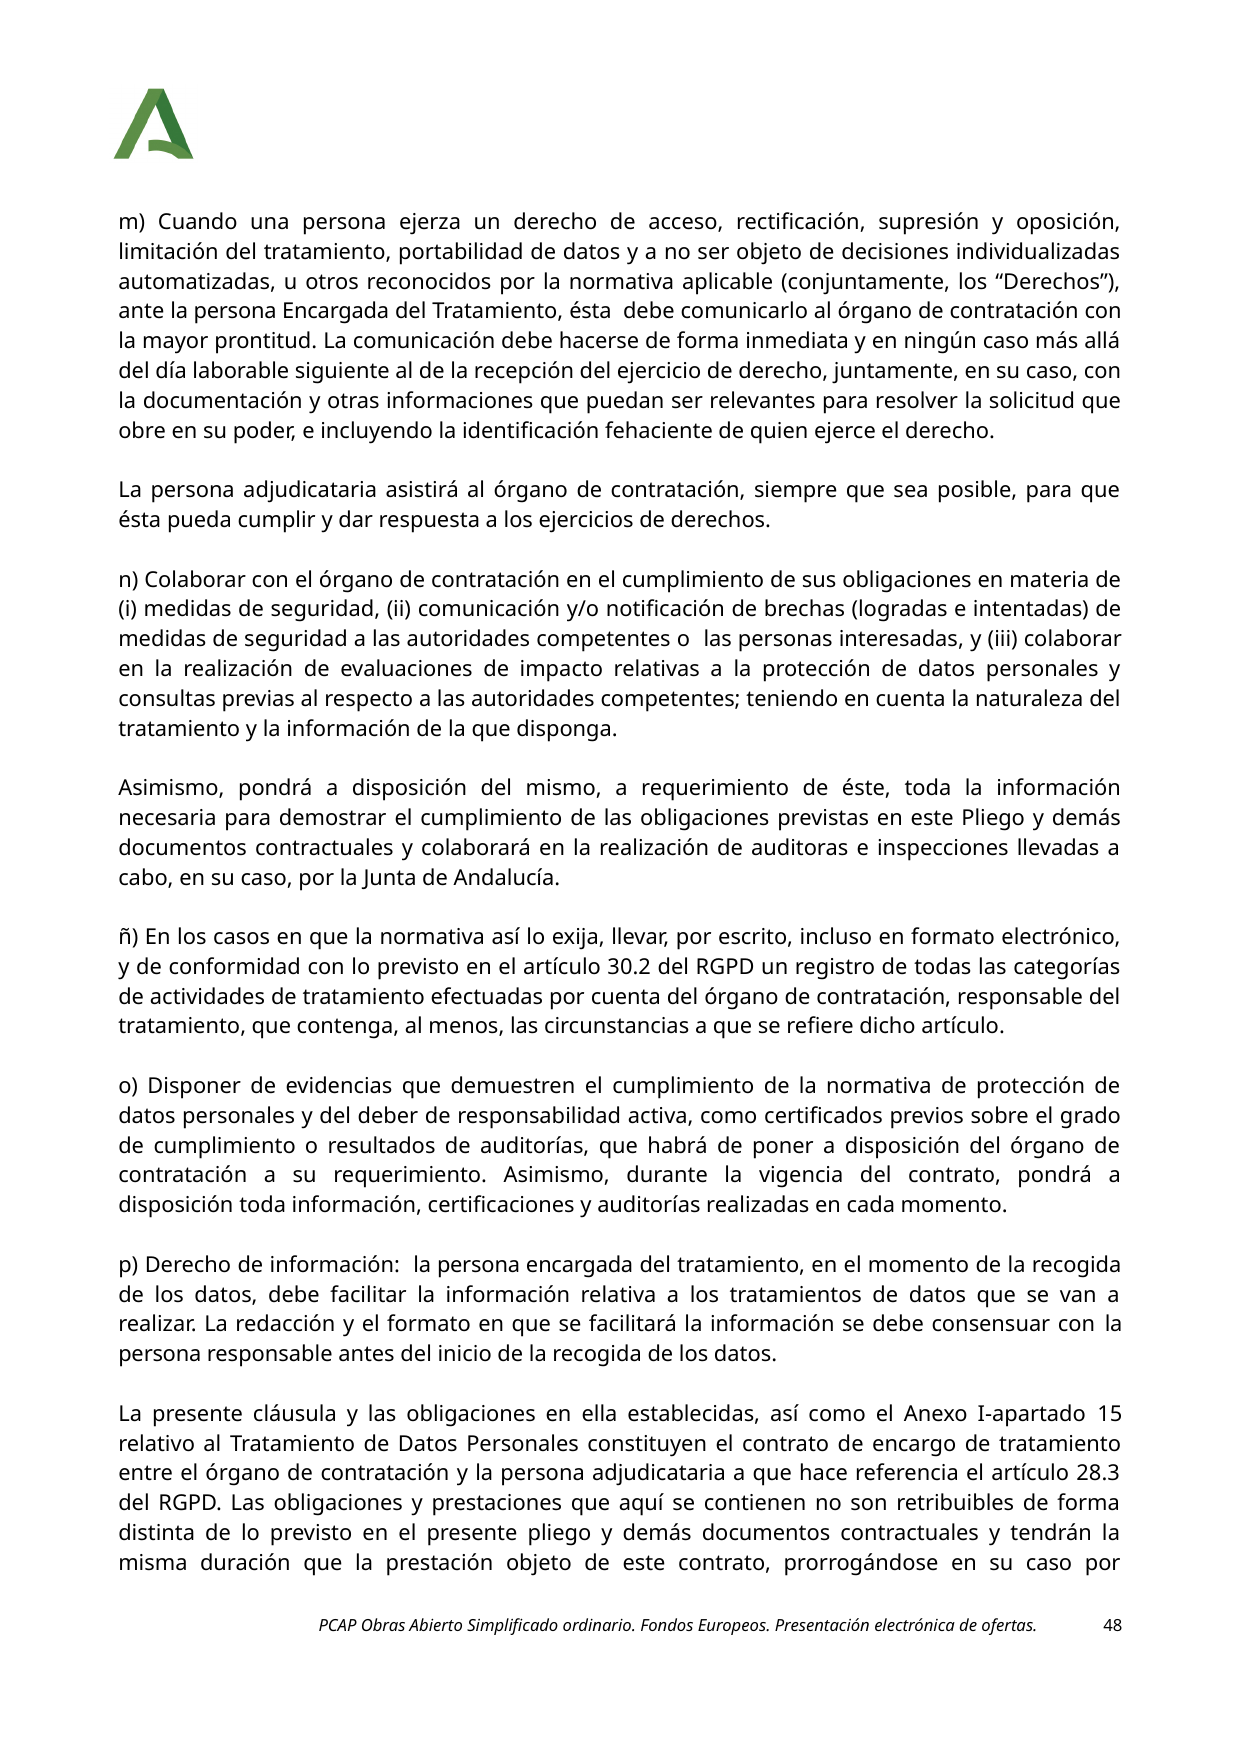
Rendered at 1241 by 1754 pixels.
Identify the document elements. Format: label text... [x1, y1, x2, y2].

text ñ) En los casos en que la normativa así lo exija, llevar, por escrito, incluso en formato electrónico, y de conformidad con lo previsto en el artículo 30.2 del RGPD un registro de todas las categorías de actividades de tratamiento efectuadas por cuenta del órgano de contratación, responsable del tratamiento, que contenga, al menos, las circunstancias a que se refiere dicho artículo. [118, 921, 1122, 1040]
text m) Cuando una persona ejerza un derecho de acceso, rectificación, supresión y oposición, limitación del tratamiento, portabilidad de datos y a no ser objeto de decisiones individualizadas automatizadas, u otros reconocidos por la normativa aplicable (conjuntamente, los “Derechos”), ante la persona Encargada del Tratamiento, ésta debe comunicarlo al órgano de contratación con la mayor prontitud. La comunicación debe hacerse de forma inmediata y en ningún caso más allá del día laborable siguiente al de la recepción del ejercicio de derecho, juntamente, en su caso, con la documentación y otras informaciones que puedan ser relevantes para resolver la solicitud que obre en su poder, e incluyendo la identificación fehaciente de quien ejerce el derecho. [118, 206, 1122, 444]
text La presente cláusula y las obligaciones en ella establecidas, así como el Anexo I-apartado 15 relativo al Tratamiento de Datos Personales constituyen el contrato de encargo de tratamiento entre el órgano de contratación y la persona adjudicataria a que hace referencia el artículo 28.3 del RGPD. Las obligaciones y prestaciones que aquí se contienen no son retribuibles de forma distinta de lo previsto en el presente pliego y demás documentos contractuales y tendrán la misma duración que la prestación objeto de este contrato, prorrogándose en su caso por [118, 1398, 1122, 1577]
text o) Disponer de evidencias que demuestren el cumplimiento de la normativa de protección de datos personales y del deber de responsabilidad activa, como certificados previos sobre el grado de cumplimiento o resultados de auditorías, que habrá de poner a disposición del órgano de contratación a su requerimiento. Asimismo, durante la vigencia del contrato, pondrá a disposición toda información, certificaciones y auditorías realizadas en cada momento. [118, 1070, 1122, 1219]
text Asimismo, pondrá a disposición del mismo, a requerimiento de éste, toda la información necesaria para demostrar el cumplimiento de las obligaciones previstas en este Pliego y demás documentos contractuales y colaborará en la realización de auditoras e inspecciones llevadas a cabo, en su caso, por la Junta de Andalucía. [118, 772, 1122, 891]
text n) Colaborar con el órgano de contratación en el cumplimiento de sus obligaciones en materia de (i) medidas de seguridad, (ii) comunicación y/o notificación de brechas (logradas e intentadas) de medidas de seguridad a las autoridades competentes o las personas interesadas, y (iii) colaborar en la realización de evaluaciones de impacto relativas a la protección de datos personales y consultas previas al respecto a las autoridades competentes; teniendo en cuenta la naturaleza del tratamiento y la información de la que disponga. [118, 564, 1122, 742]
picture [109, 84, 198, 163]
text La persona adjudicataria asistirá al órgano de contratación, siempre que sea posible, para que ésta pueda cumplir y dar respuesta a los ejercicios de derechos. [118, 474, 1122, 534]
text p) Derecho de información: la persona encargada del tratamiento, en el momento de la recogida de los datos, debe facilitar la información relativa a los tratamientos de datos que se van a realizar. La redacción y el formato en que se facilitará la información se debe consensuar con la persona responsable antes del inicio de la recogida de los datos. [118, 1249, 1122, 1368]
